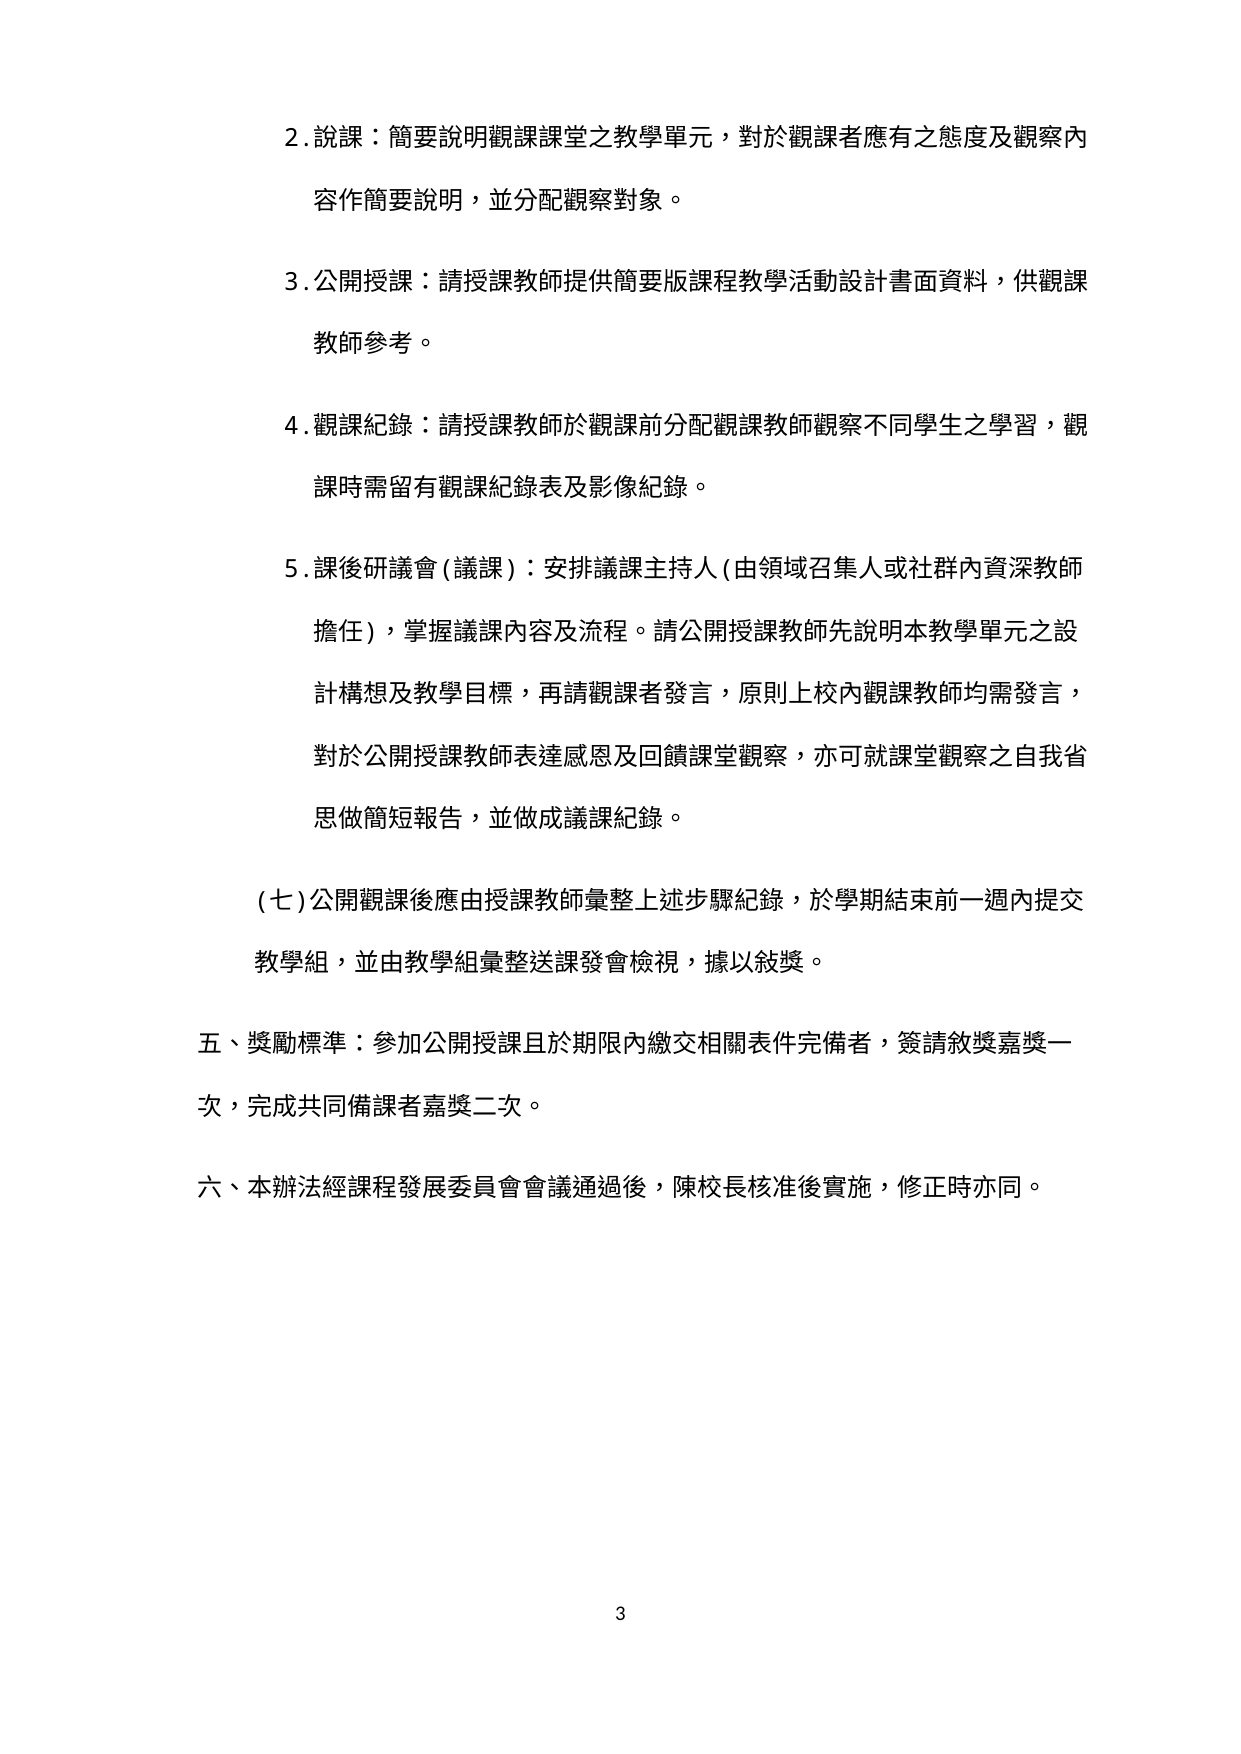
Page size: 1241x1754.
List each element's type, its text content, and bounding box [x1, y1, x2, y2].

text 2.說課：簡要說明觀課課堂之教學單元，對於觀課者應有之態度及觀察內容作簡要說明，並分配觀察對象。 [283, 94, 1092, 219]
text 5.課後研議會(議課)：安排議課主持人(由領域召集人或社群內資深教師擔任)，掌握議課內容及流程。請公開授課教師先說明本教學單元之設計構想及教學目標，再請觀課者發言，原則上校內觀課教師均需發言，對於公開授課教師表達感恩及回饋課堂觀察，亦可就課堂觀察之自我省思做簡短報告，並做成議課紀錄。 [283, 525, 1092, 838]
text 3.公開授課：請授課教師提供簡要版課程教學活動設計書面資料，供觀課教師參考。 [283, 238, 1092, 363]
list 公開觀課後應由授課教師彙整上述步驟紀錄，於學期結束前一週內提交教學組，並由教學組彙整送課發會檢視，據以敍獎。 [254, 857, 1092, 982]
text 4.觀課紀錄：請授課教師於觀課前分配觀課教師觀察不同學生之學習，觀課時需留有觀課紀錄表及影像紀錄。 [283, 382, 1092, 507]
list 五、獎勵標準：參加公開授課且於期限內繳交相關表件完備者，簽請敘獎嘉獎一次，完成共同備課者嘉獎二次。 [198, 1000, 1092, 1125]
list 六、本辦法經課程發展委員會會議通過後，陳校長核准後實施，修正時亦同。 [198, 1144, 1092, 1207]
